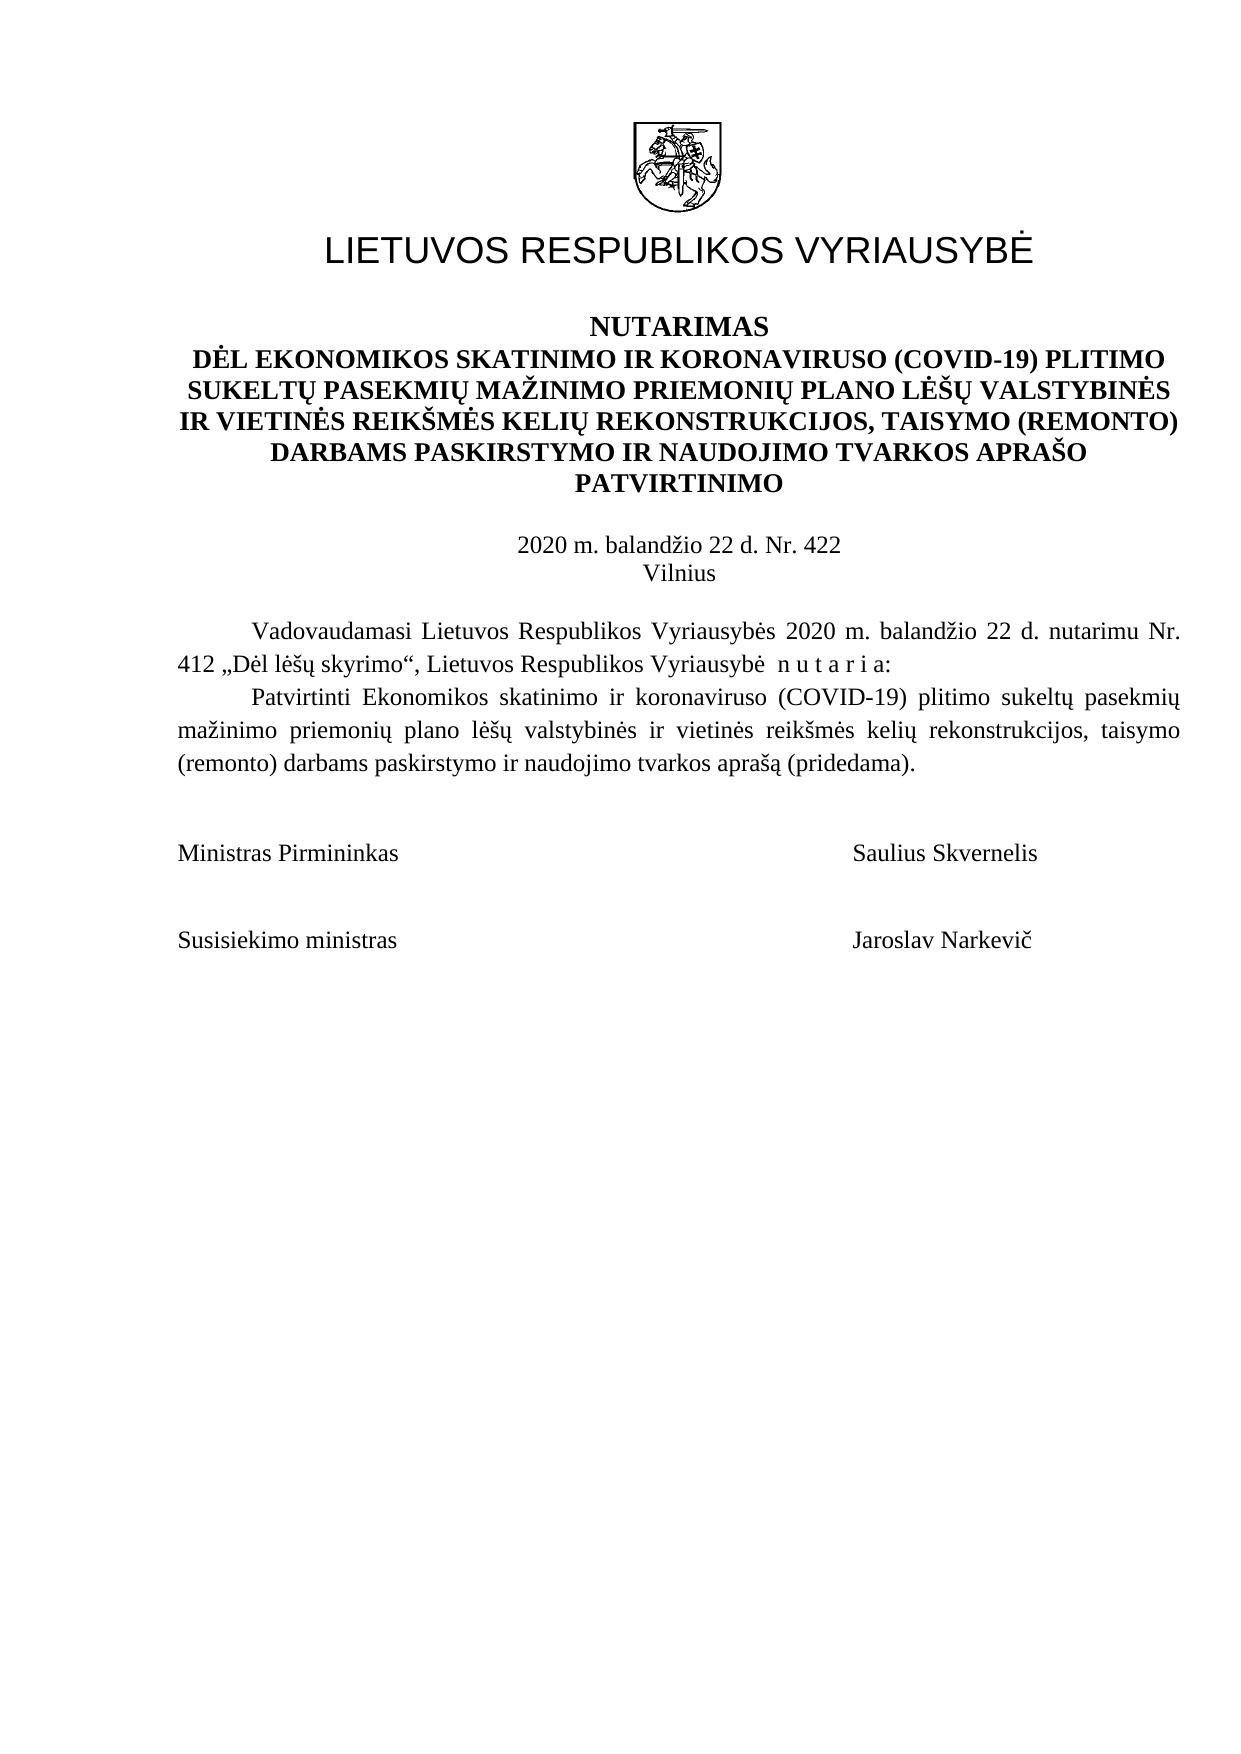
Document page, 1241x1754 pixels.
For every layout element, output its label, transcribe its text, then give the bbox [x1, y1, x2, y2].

text Vadovaudamasi Lietuvos Respublikos Vyriausybės 2020 m. balandžio 22 d. nutarimu Nr. 412 „Dėl lėšų skyrimo“, Lietuvos Respublikos Vyriausybė n u t a r i a: [177, 616, 1181, 678]
text 2020 m. balandžio 22 d. Nr. 422 [177, 530, 1181, 558]
text Vilnius [177, 558, 1181, 587]
text nutarimas [177, 309, 1181, 343]
text Ministras Pirmininkas Saulius Skvernelis [177, 838, 1181, 867]
text Susisiekimo ministras Jaroslav Narkevič [177, 925, 1181, 953]
text Lietuvos Respublikos Vyriausybė [177, 228, 1181, 271]
text DĖL EKONOMIKOS SKATINIMO IR KORONAVIRUSO (COVID-19) PLITIMO SUKELTŲ PASEKMIŲ MAŽINIMO PRIEMONIŲ PLANO LĖŠŲ VALSTYBINĖS IR VIETINĖS REIKŠMĖS KELIŲ REKONSTRUKCIJOS, TAISYMO (REMONTO) DARBAMS PASKIRSTYMO IR NAUDOJIMO TVARKOS APRAŠO PATVIRTINIMO [177, 343, 1181, 498]
text Patvirtinti Ekonomikos skatinimo ir koronaviruso (COVID-19) plitimo sukeltų pasekmių mažinimo priemonių plano lėšų valstybinės ir vietinės reikšmės kelių rekonstrukcijos, taisymo (remonto) darbams paskirstymo ir naudojimo tvarkos aprašą (pridedama). [177, 682, 1181, 777]
